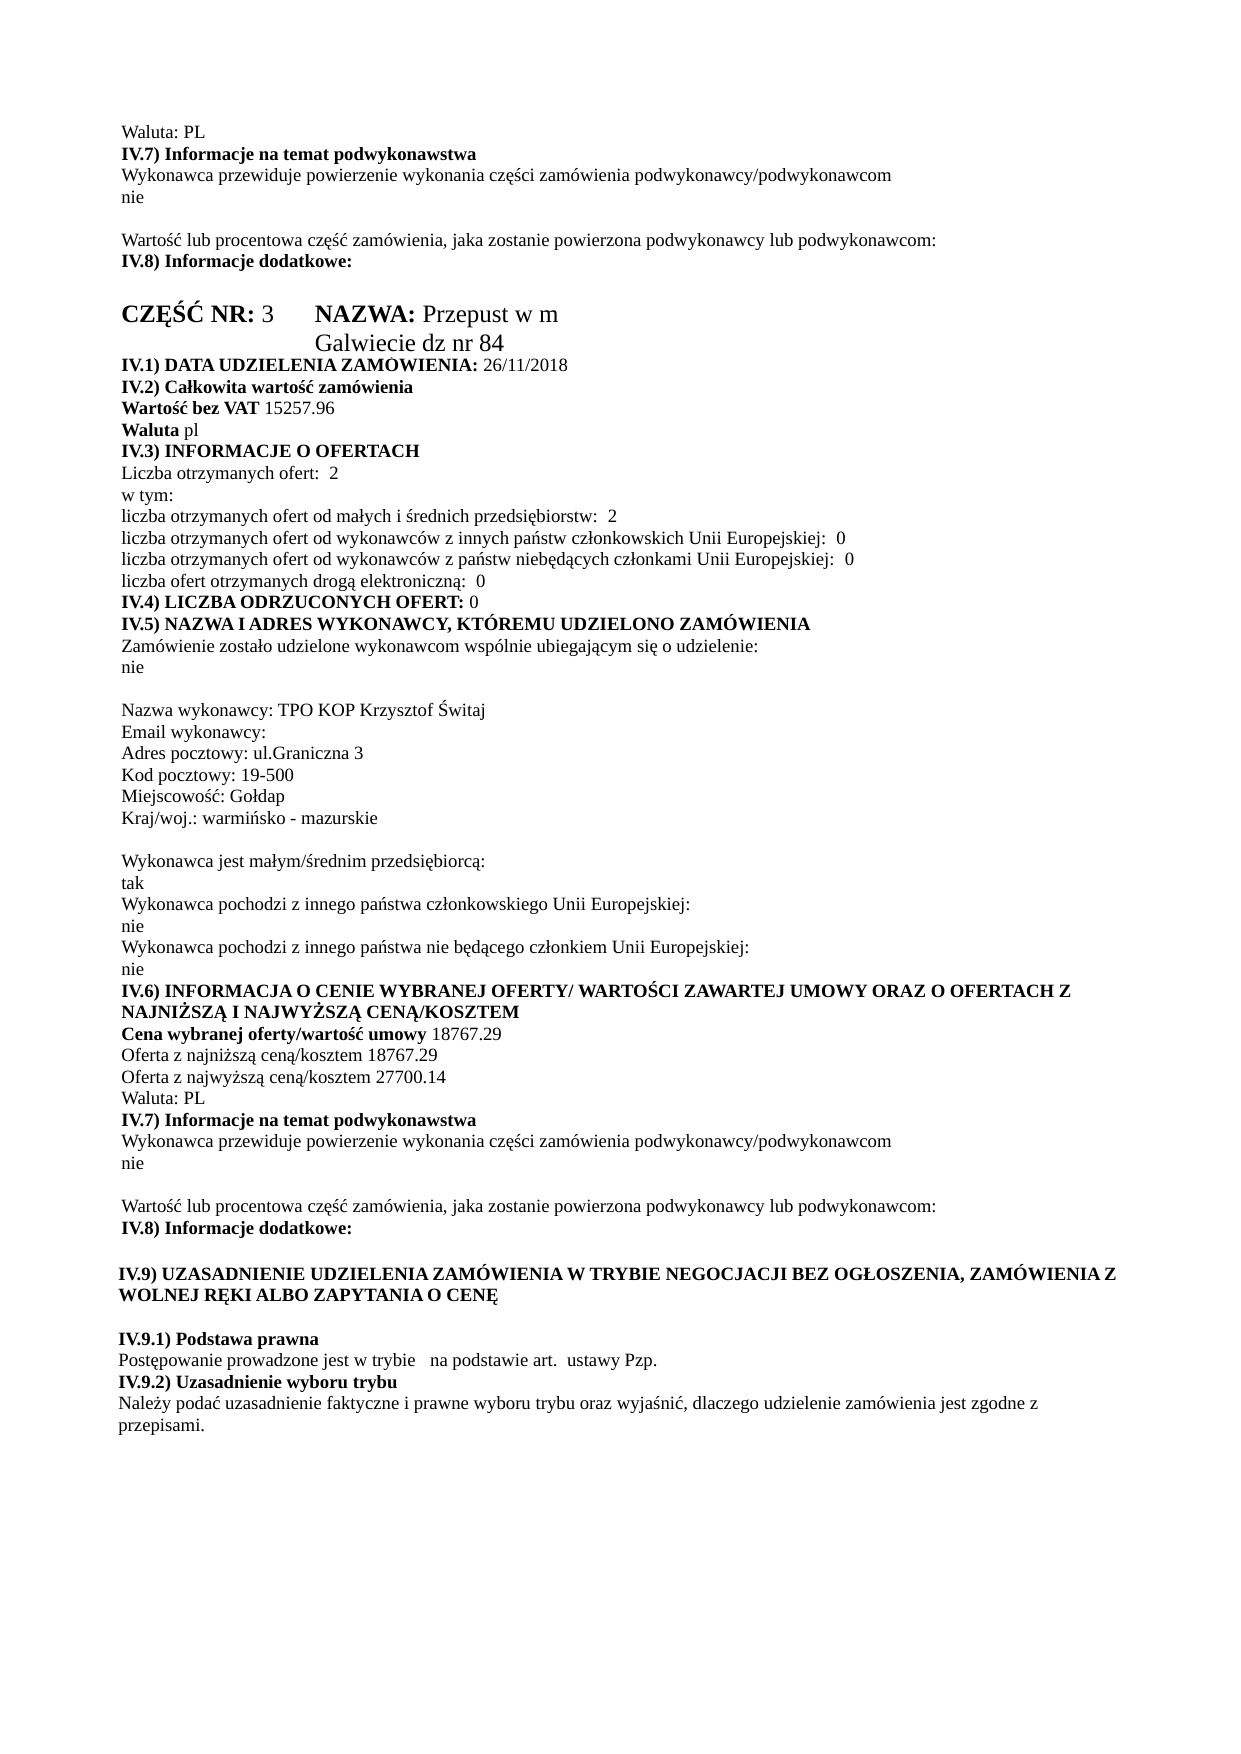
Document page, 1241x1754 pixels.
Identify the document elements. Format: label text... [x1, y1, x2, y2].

table_cell IV.1) DATA UDZIELENIA ZAMÓWIENIA: 26/11/2018 IV.2) Całkowita wartość zamówienia Wartość bez VAT 15257.96 Waluta pl IV.3) INFORMACJE O OFERTACH Liczba otrzymanych ofert: 2 w tym: liczba otrzymanych ofert od małych i średnich przedsiębiorstw: 2 liczba otrzymanych ofert od wykonawców z innych państw członkowskich Unii Europejskiej: 0 liczba otrzymanych ofert od wykonawców z państw niebędących członkami Unii Europejskiej: 0 liczba ofert otrzymanych drogą elektroniczną: 0 IV.4) LICZBA ODRZUCONYCH OFERT: 0 IV.5) NAZWA I ADRES WYKONAWCY, KTÓREMU UDZIELONO ZAMÓWIENIA Zamówienie zostało udzielone wykonawcom wspólnie ubiegającym się o udzielenie: nie Nazwa wykonawcy: TPO KOP Krzysztof Świtaj Email wykonawcy: Adres pocztowy: ul.Graniczna 3 Kod pocztowy: 19-500 Miejscowość: Gołdap Kraj/woj.: warmińsko - mazurskie Wykonawca jest małym/średnim przedsiębiorcą: tak Wykonawca pochodzi z innego państwa członkowskiego Unii Europejskiej: nie Wykonawca pochodzi z innego państwa nie będącego członkiem Unii Europejskiej: nie IV.6) INFORMACJA O CENIE WYBRANEJ OFERTY/ WARTOŚCI ZAWARTEJ UMOWY ORAZ O OFERTACH Z NAJNIŻSZĄ I NAJWYŻSZĄ CENĄ/KOSZTEM Cena wybranej oferty/wartość umowy 18767.29 Oferta z najniższą ceną/kosztem 18767.29 Oferta z najwyższą ceną/kosztem 27700.14 Waluta: PL IV.7) Informacje na temat podwykonawstwa Wykonawca przewiduje powierzenie wykonania części zamówienia podwykonawcy/podwykonawcom nie Wartość lub procentowa część zamówienia, jaka zostanie powierzona podwykonawcy lub podwykonawcom: IV.8) Informacje dodatkowe: [118, 351, 1122, 1241]
text IV.9.1) Podstawa prawna [118, 1327, 1122, 1349]
text Postępowanie prowadzone jest w trybie na podstawie art. ustawy Pzp. [118, 1349, 1122, 1371]
table_header [608, 296, 1122, 324]
table_header [118, 296, 608, 357]
table_cell IV.1) DATA UDZIELENIA ZAMÓWIENIA: 26/11/2018 IV.2) Całkowita wartość zamówienia Wartość bez VAT 29612.68 Waluta pl IV.3) INFORMACJE O OFERTACH Liczba otrzymanych ofert: 2 w tym: liczba otrzymanych ofert od małych i średnich przedsiębiorstw: 2 liczba otrzymanych ofert od wykonawców z innych państw członkowskich Unii Europejskiej: 0 liczba otrzymanych ofert od wykonawców z państw niebędących członkami Unii Europejskiej: 0 liczba ofert otrzymanych drogą elektroniczną: 0 IV.4) LICZBA ODRZUCONYCH OFERT: 0 IV.5) NAZWA I ADRES WYKONAWCY, KTÓREMU UDZIELONO ZAMÓWIENIA Zamówienie zostało udzielone wykonawcom wspólnie ubiegającym się o udzielenie: nie Nazwa wykonawcy: TPO KOP Krzysztof Świtaj Email wykonawcy: Adres pocztowy: ul. Graniczna 3 Kod pocztowy: 19-500 Miejscowość: Gołdap Kraj/woj.: warmińsko - mazurskie Wykonawca jest małym/średnim przedsiębiorcą: tak Wykonawca pochodzi z innego państwa członkowskiego Unii Europejskiej: nie Wykonawca pochodzi z innego państwa nie będącego członkiem Unii Europejskiej: nie IV.6) INFORMACJA O CENIE WYBRANEJ OFERTY/ WARTOŚCI ZAWARTEJ UMOWY ORAZ O OFERTACH Z NAJNIŻSZĄ I NAJWYŻSZĄ CENĄ/KOSZTEM Cena wybranej oferty/wartość umowy 36423.60 Oferta z najniższą ceną/kosztem 36423.60 Oferta z najwyższą ceną/kosztem 47051.66 Waluta: PL IV.7) Informacje na temat podwykonawstwa Wykonawca przewiduje powierzenie wykonania części zamówienia podwykonawcy/podwykonawcom nie Wartość lub procentowa część zamówienia, jaka zostanie powierzona podwykonawcy lub podwykonawcom: IV.8) Informacje dodatkowe: [118, 118, 1122, 275]
text IV.9) UZASADNIENIE UDZIELENIA ZAMÓWIENIA W TRYBIE NEGOCJACJI BEZ OGŁOSZENIA, ZAMÓWIENIA Z WOLNEJ RĘKI ALBO ZAPYTANIA O CENĘ [118, 1263, 1122, 1306]
text Należy podać uzasadnienie faktyczne i prawne wyboru trybu oraz wyjaśnić, dlaczego udzielenie zamówienia jest zgodne z przepisami. [118, 1392, 1122, 1435]
table_cell [118, 324, 314, 351]
table_cell [608, 324, 1122, 351]
text IV.9.2) Uzasadnienie wyboru trybu [118, 1371, 1122, 1392]
